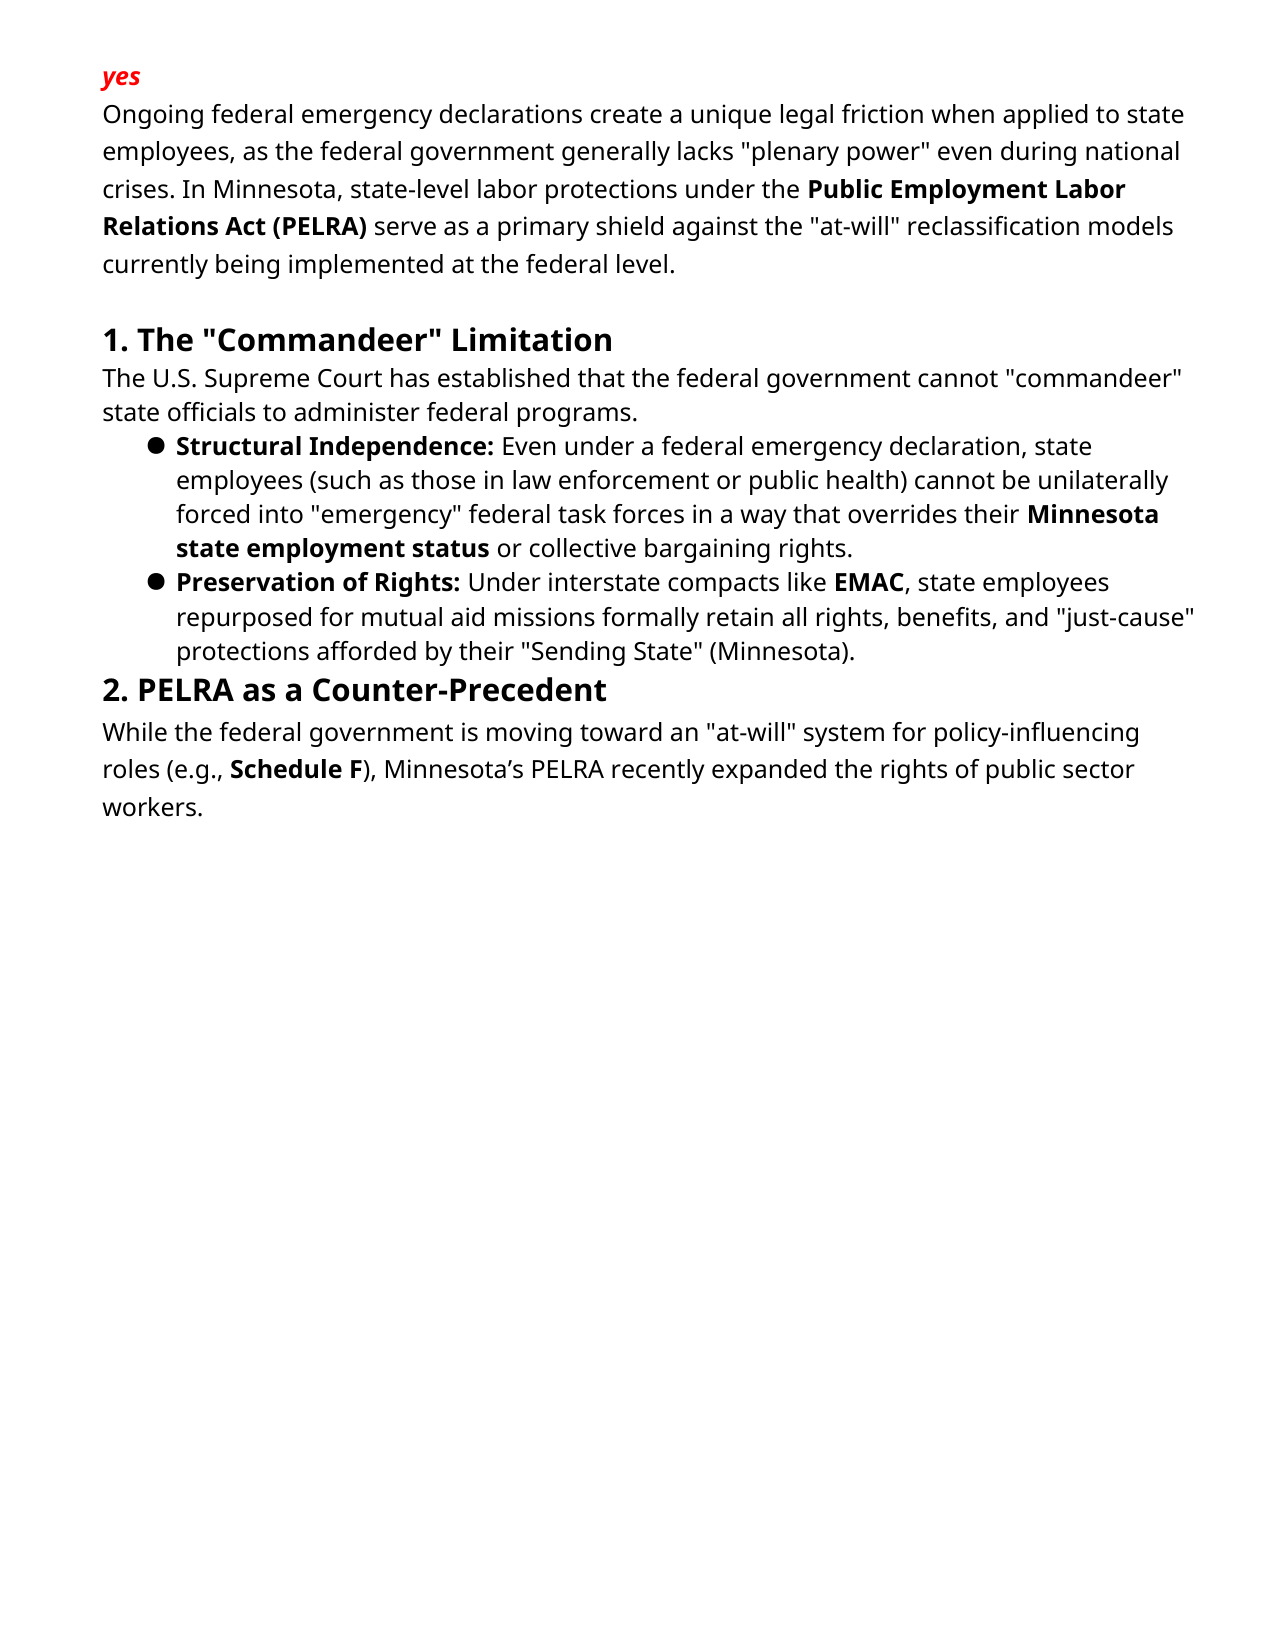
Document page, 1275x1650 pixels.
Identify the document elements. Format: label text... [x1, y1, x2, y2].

text Ongoing federal emergency declarations create a unique legal friction when applied to state employees, as the federal government generally lacks "plenary power" even during national crises. In Minnesota, state-level labor protections under the Public Employment Labor Relations Act (PELRA) serve as a primary shield against the "at-will" reclassification models currently being implemented at the federal level. [102, 93, 1200, 281]
list Structural Independence: Even under a federal emergency declaration, state employees (such as those in law enforcement or public health) cannot be unilaterally forced into "emergency" federal task forces in a way that overrides their Minnesota state employment status or collective bargaining rights. [146, 429, 1200, 565]
text 1. The "Commandeer" Limitation [102, 318, 1200, 361]
list Preservation of Rights: Under interstate compacts like EMAC, state employees repurposed for mutual aid missions formally retain all rights, benefits, and "just-cause" protections afforded by their "Sending State" (Minnesota). [146, 565, 1200, 667]
text While the federal government is moving toward an "at-will" system for policy-influencing roles (e.g., Schedule F), Minnesota’s PELRA recently expanded the rights of public sector workers. [102, 711, 1200, 823]
text The U.S. Supreme Court has established that the federal government cannot "commandeer" state officials to administer federal programs. [102, 361, 1200, 429]
text yes [102, 59, 1200, 93]
text 2. PELRA as a Counter-Precedent [102, 667, 1200, 711]
